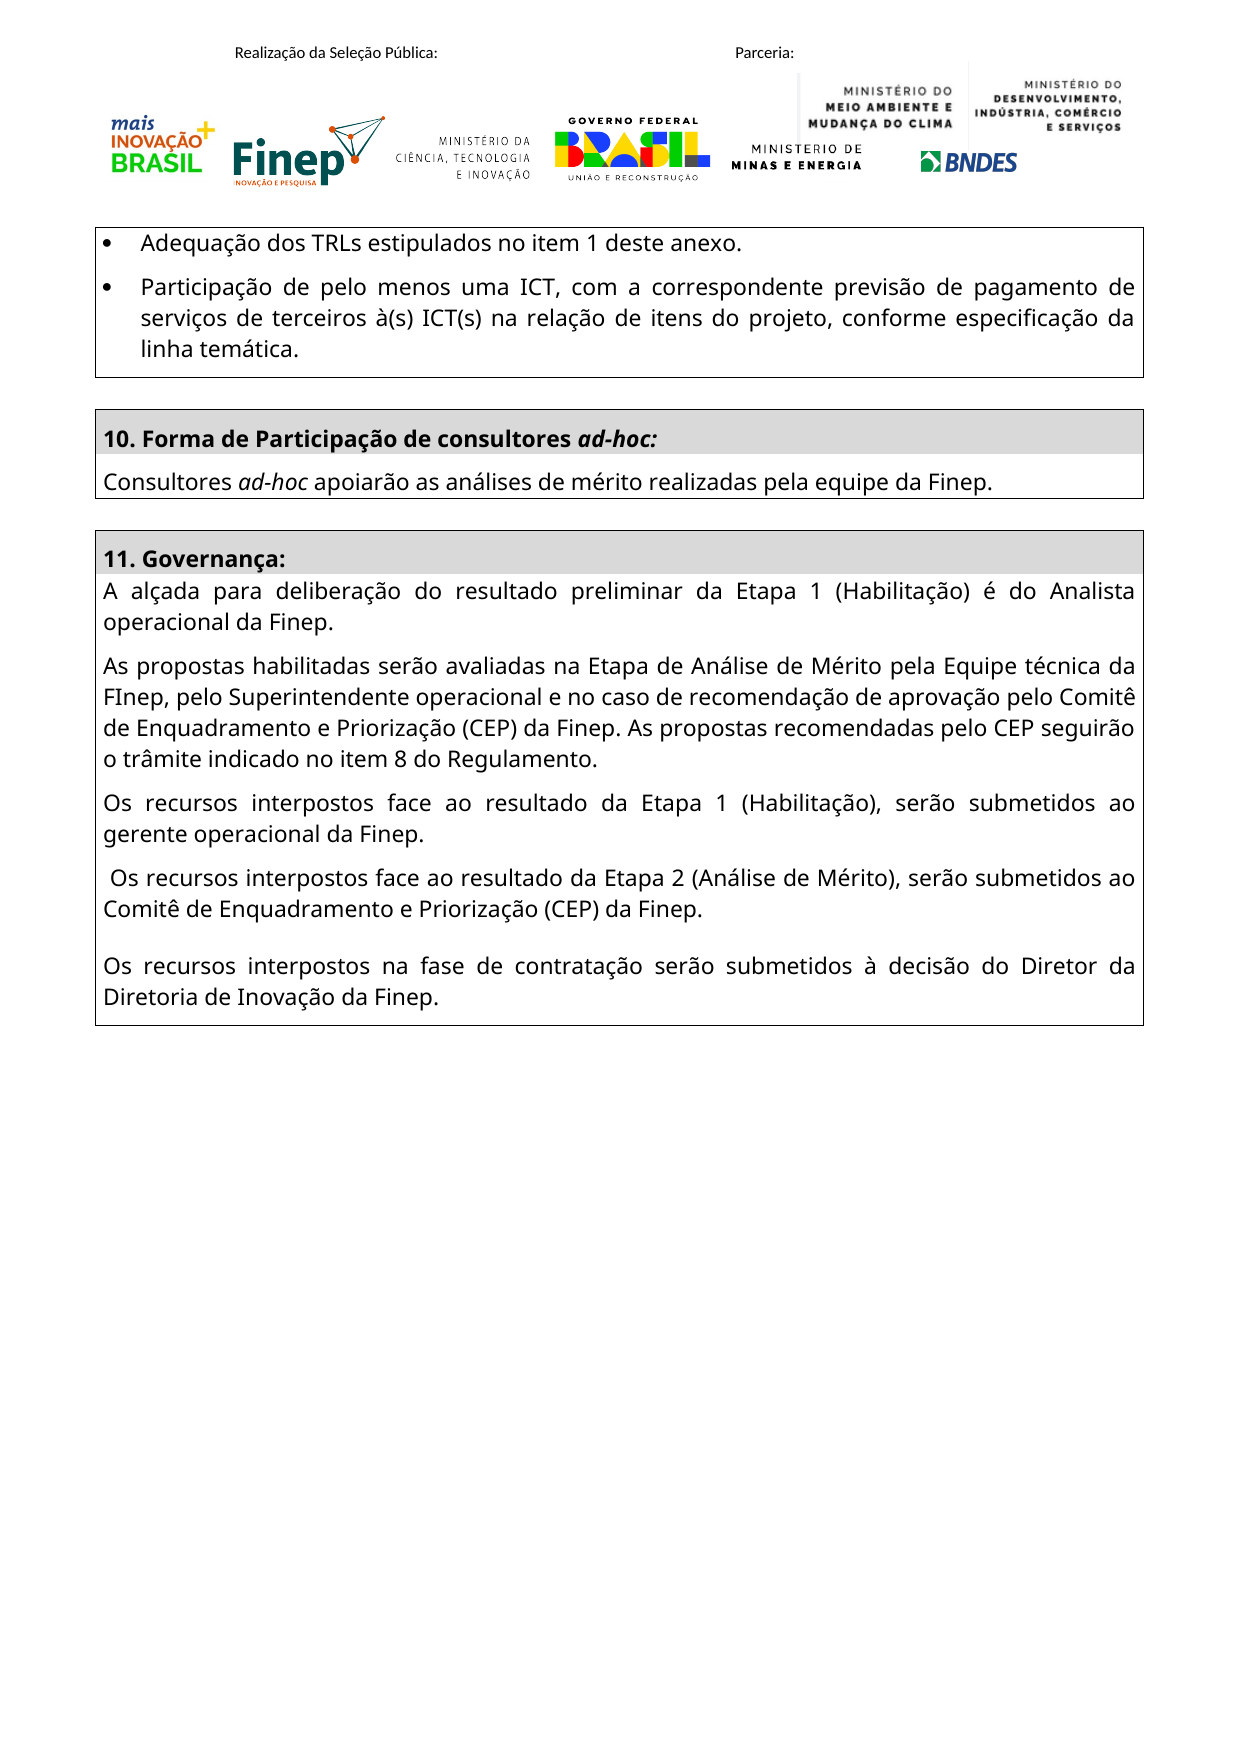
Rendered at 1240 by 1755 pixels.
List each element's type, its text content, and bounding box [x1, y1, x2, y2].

table_cell Consultores ad-hoc apoiarão as análises de mérito realizadas pela equipe da Finep. [96, 454, 1143, 497]
table_header 10. Forma de Participação de consultores ad-hoc: [96, 410, 1143, 454]
table_cell A alçada para deliberação do resultado preliminar da Etapa 1 (Habilitação) é do Analista operacional da Finep. As propostas habilitadas serão avaliadas na Etapa de Análise de Mérito pela Equipe técnica da FInep, pelo Superintendente operacional e no caso de recomendação de aprovação pelo Comitê de Enquadramento e Priorização (CEP) da Finep. As propostas recomendadas pelo CEP seguirão o trâmite indicado no item 8 do Regulamento. Os recursos interpostos face ao resultado da Etapa 1 (Habilitação), serão submetidos ao gerente operacional da Finep. Os recursos interpostos face ao resultado da Etapa 2 (Análise de Mérito), serão submetidos ao Comitê de Enquadramento e Priorização (CEP) da Finep. Os recursos interpostos na fase de contratação serão submetidos à decisão do Diretor da Diretoria de Inovação da Finep. [96, 575, 1143, 1024]
table_header 11. Governança: [96, 531, 1143, 574]
table_cell Além das demais condições estipuladas no regulamento e nos anexos, serão eliminadas as propostas que não atenderem as seguintes condições: Adequação dos TRLs estipulados no item 1 deste anexo. Participação de pelo menos uma ICT, com a correspondente previsão de pagamento de serviços de terceiros à(s) ICT(s) na relação de itens do projeto, conforme especificação da linha temática. [96, 228, 1143, 377]
